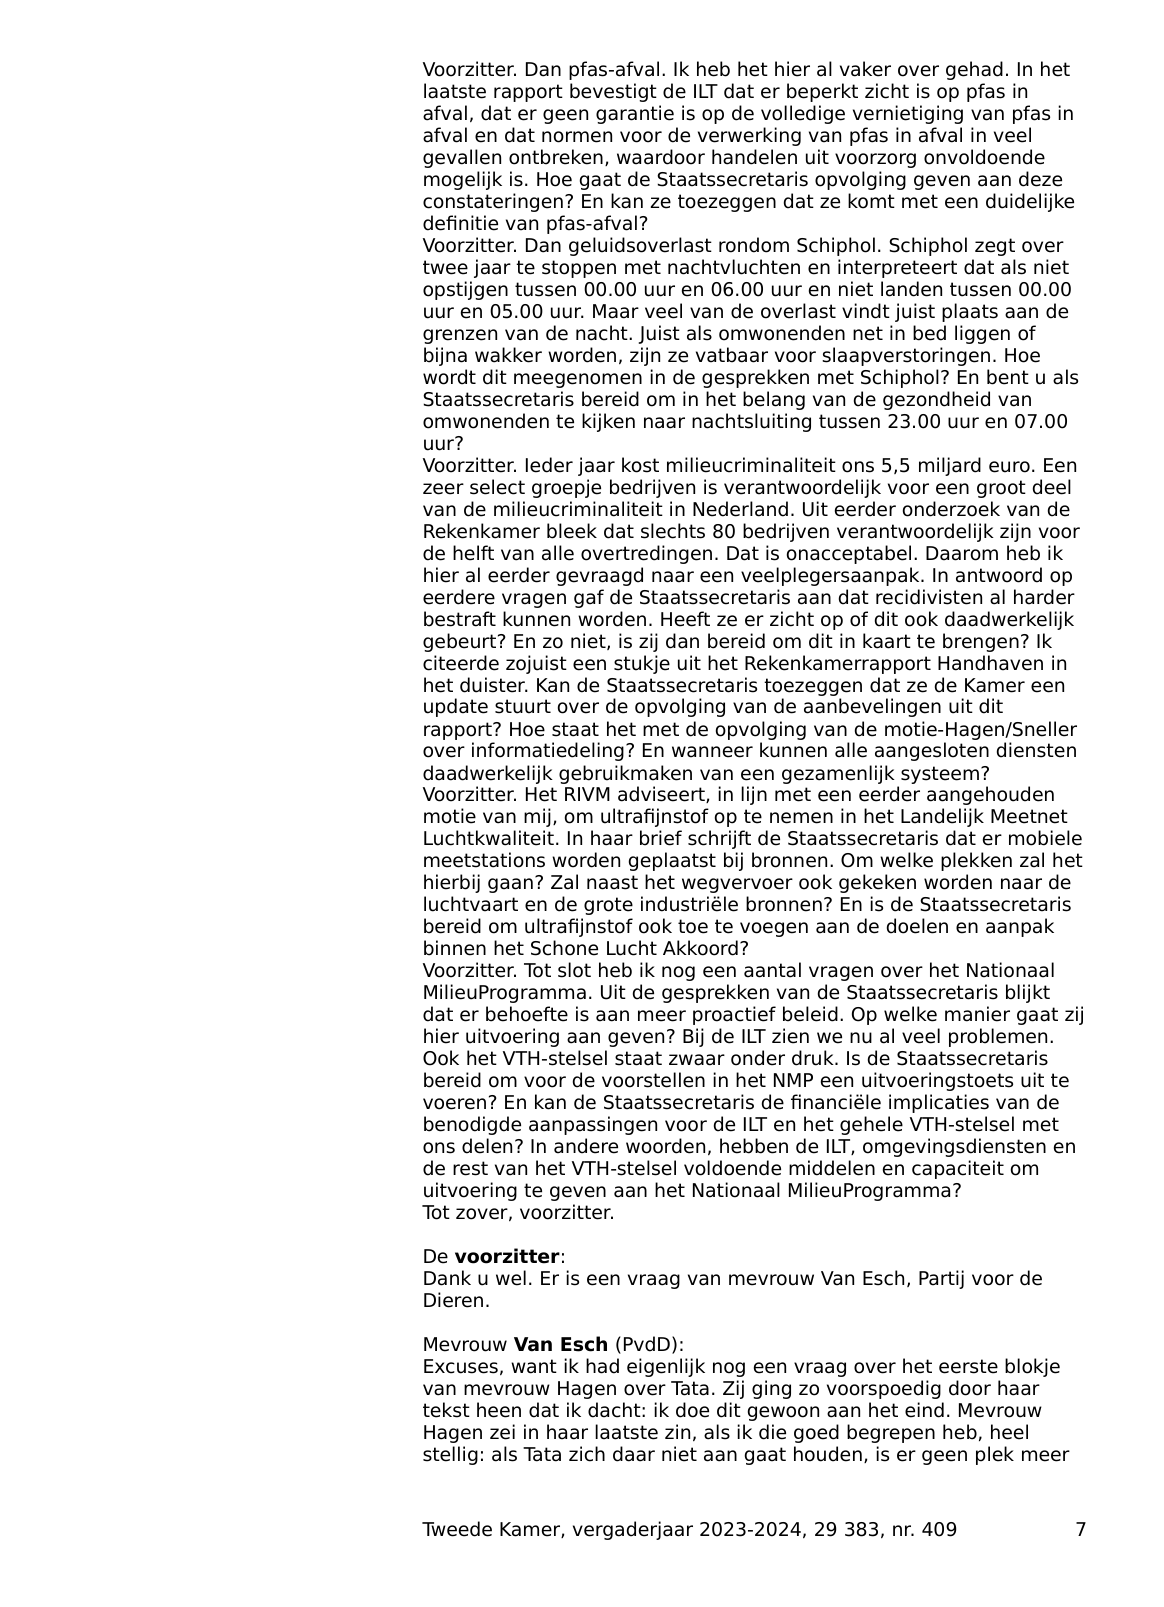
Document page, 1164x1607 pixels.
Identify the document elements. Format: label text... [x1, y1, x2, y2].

text Tot zover, voorzitter. [422, 1202, 1087, 1224]
text Voorzitter. Ieder jaar kost milieucriminaliteit ons 5,5 miljard euro. Een zeer select groepje bedrijven is verantwoordelijk voor een groot deel van de milieucriminaliteit in Nederland. Uit eerder onderzoek van de Rekenkamer bleek dat slechts 80 bedrijven verantwoordelijk zijn voor de helft van alle overtredingen. Dat is onacceptabel. Daarom heb ik hier al eerder gevraagd naar een veelplegersaanpak. In antwoord op eerdere vragen gaf de Staatssecretaris aan dat recidivisten al harder bestraft kunnen worden. Heeft ze er zicht op of dit ook daadwerkelijk gebeurt? En zo niet, is zij dan bereid om dit in kaart te brengen? Ik citeerde zojuist een stukje uit het Rekenkamerrapport Handhaven in het duister. Kan de Staatssecretaris toezeggen dat ze de Kamer een update stuurt over de opvolging van de aanbevelingen uit dit rapport? Hoe staat het met de opvolging van de motie-Hagen/Sneller over informatiedeling? En wanneer kunnen alle aangesloten diensten daadwerkelijk gebruikmaken van een gezamenlijk systeem? [422, 455, 1087, 784]
text Voorzitter. Tot slot heb ik nog een aantal vragen over het Nationaal MilieuProgramma. Uit de gesprekken van de Staatssecretaris blijkt dat er behoefte is aan meer proactief beleid. Op welke manier gaat zij hier uitvoering aan geven? Bij de ILT zien we nu al veel problemen. Ook het VTH-stelsel staat zwaar onder druk. Is de Staatssecretaris bereid om voor de voorstellen in het NMP een uitvoeringstoets uit te voeren? En kan de Staatssecretaris de financiële implicaties van de benodigde aanpassingen voor de ILT en het gehele VTH-stelsel met ons delen? In andere woorden, hebben de ILT, omgevingsdiensten en de rest van het VTH-stelsel voldoende middelen en capaciteit om uitvoering te geven aan het Nationaal MilieuProgramma? [422, 960, 1087, 1202]
text De voorzitter: [422, 1246, 1087, 1268]
text Voorzitter. Dan pfas-afval. Ik heb het hier al vaker over gehad. In het laatste rapport bevestigt de ILT dat er beperkt zicht is op pfas in afval, dat er geen garantie is op de volledige vernietiging van pfas in afval en dat normen voor de verwerking van pfas in afval in veel gevallen ontbreken, waardoor handelen uit voorzorg onvoldoende mogelijk is. Hoe gaat de Staatssecretaris opvolging geven aan deze constateringen? En kan ze toezeggen dat ze komt met een duidelijke definitie van pfas-afval? [422, 59, 1087, 235]
text Voorzitter. Dan geluidsoverlast rondom Schiphol. Schiphol zegt over twee jaar te stoppen met nachtvluchten en interpreteert dat als niet opstijgen tussen 00.00 uur en 06.00 uur en niet landen tussen 00.00 uur en 05.00 uur. Maar veel van de overlast vindt juist plaats aan de grenzen van de nacht. Juist als omwonenden net in bed liggen of bijna wakker worden, zijn ze vatbaar voor slaapverstoringen. Hoe wordt dit meegenomen in de gesprekken met Schiphol? En bent u als Staatssecretaris bereid om in het belang van de gezondheid van omwonenden te kijken naar nachtsluiting tussen 23.00 uur en 07.00 uur? [422, 235, 1087, 455]
text Excuses, want ik had eigenlijk nog een vraag over het eerste blokje van mevrouw Hagen over Tata. Zij ging zo voorspoedig door haar tekst heen dat ik dacht: ik doe dit gewoon aan het eind. Mevrouw Hagen zei in haar laatste zin, als ik die goed begrepen heb, heel stellig: als Tata zich daar niet aan gaat houden, is er geen plek meer [422, 1356, 1087, 1466]
text Dank u wel. Er is een vraag van mevrouw Van Esch, Partij voor de Dieren. [422, 1268, 1087, 1312]
text Voorzitter. Het RIVM adviseert, in lijn met een eerder aangehouden motie van mij, om ultrafijnstof op te nemen in het Landelijk Meetnet Luchtkwaliteit. In haar brief schrijft de Staatssecretaris dat er mobiele meetstations worden geplaatst bij bronnen. Om welke plekken zal het hierbij gaan? Zal naast het wegvervoer ook gekeken worden naar de luchtvaart en de grote industriële bronnen? En is de Staatssecretaris bereid om ultrafijnstof ook toe te voegen aan de doelen en aanpak binnen het Schone Lucht Akkoord? [422, 784, 1087, 960]
text Mevrouw Van Esch (PvdD): [422, 1334, 1087, 1356]
